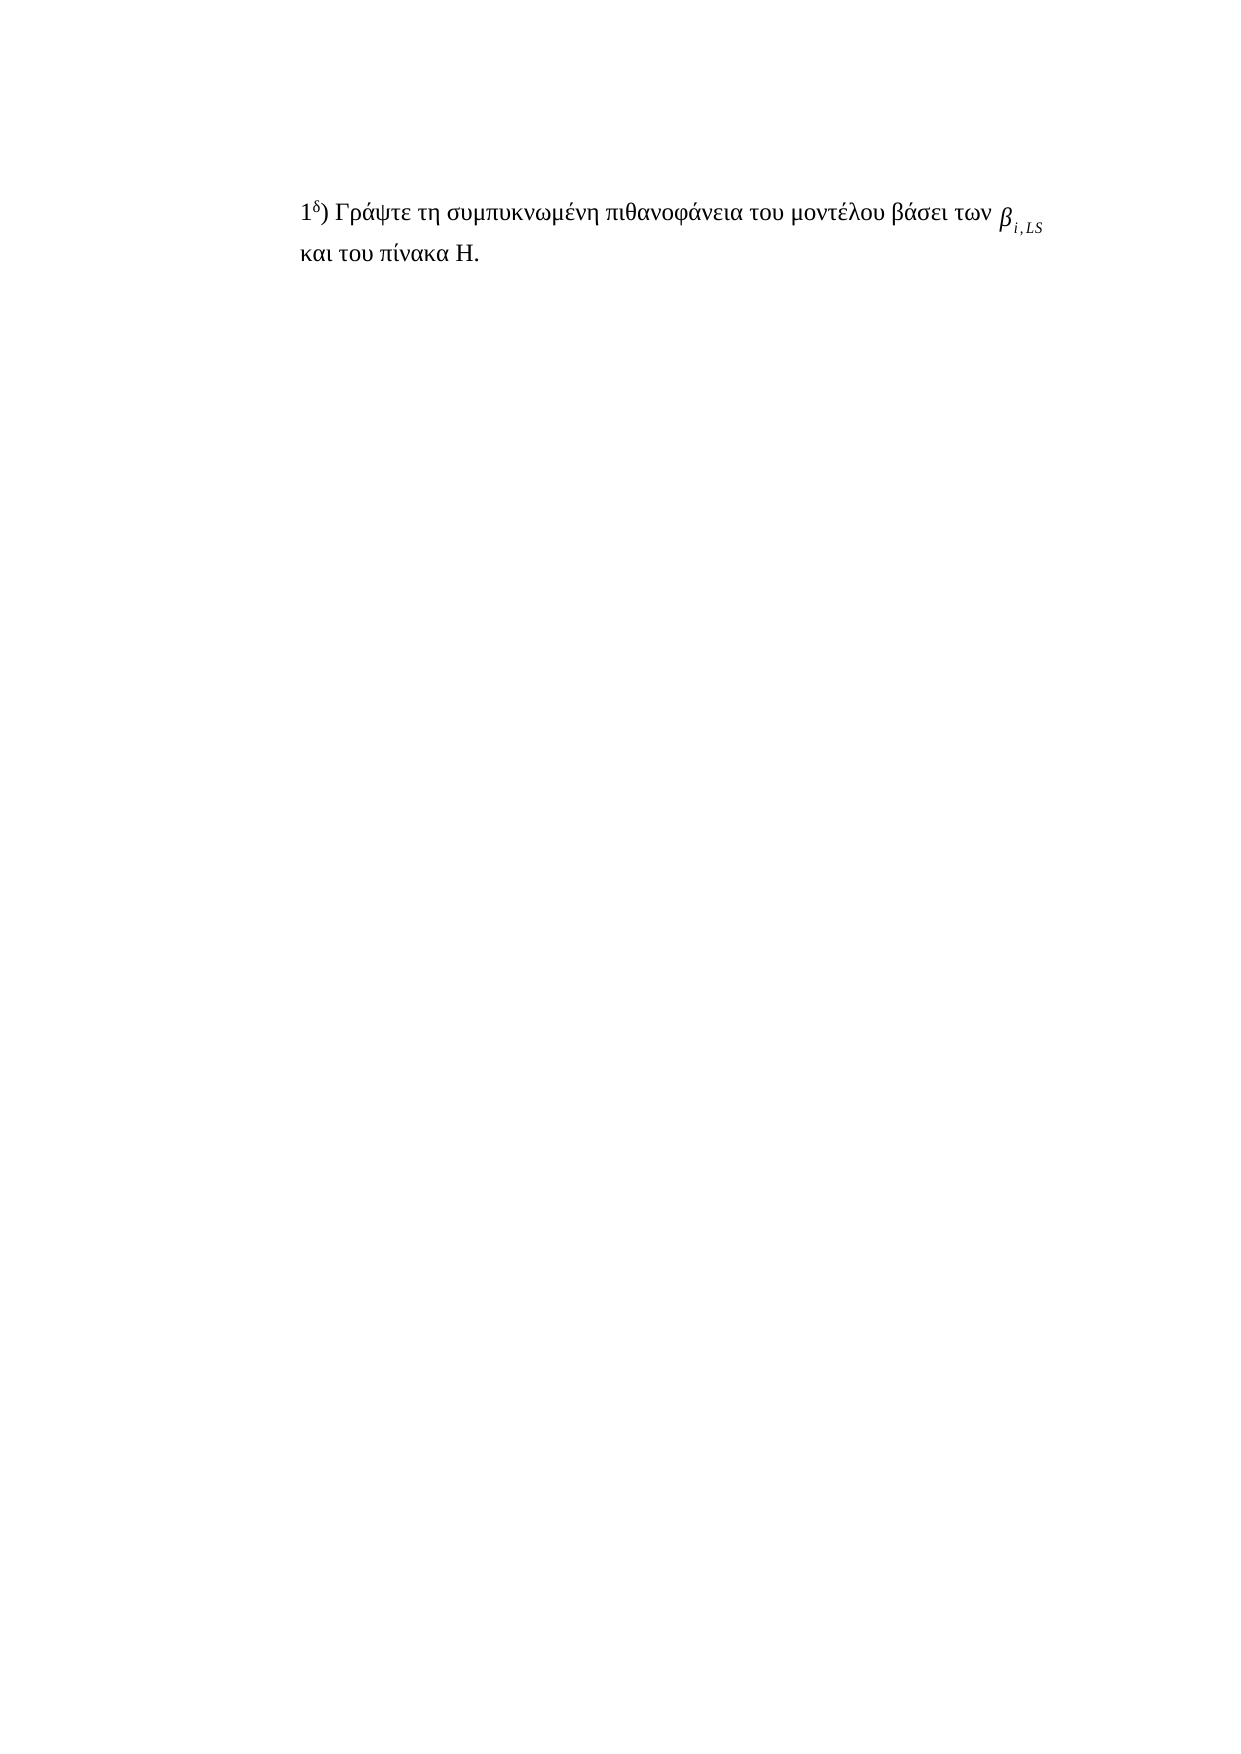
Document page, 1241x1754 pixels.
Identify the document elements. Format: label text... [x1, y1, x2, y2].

text 1δ) Γράψτε τη συμπυκνωμένη πιθανοφάνεια του μοντέλου βάσει των και του πίνακα Η. [300, 197, 1053, 267]
